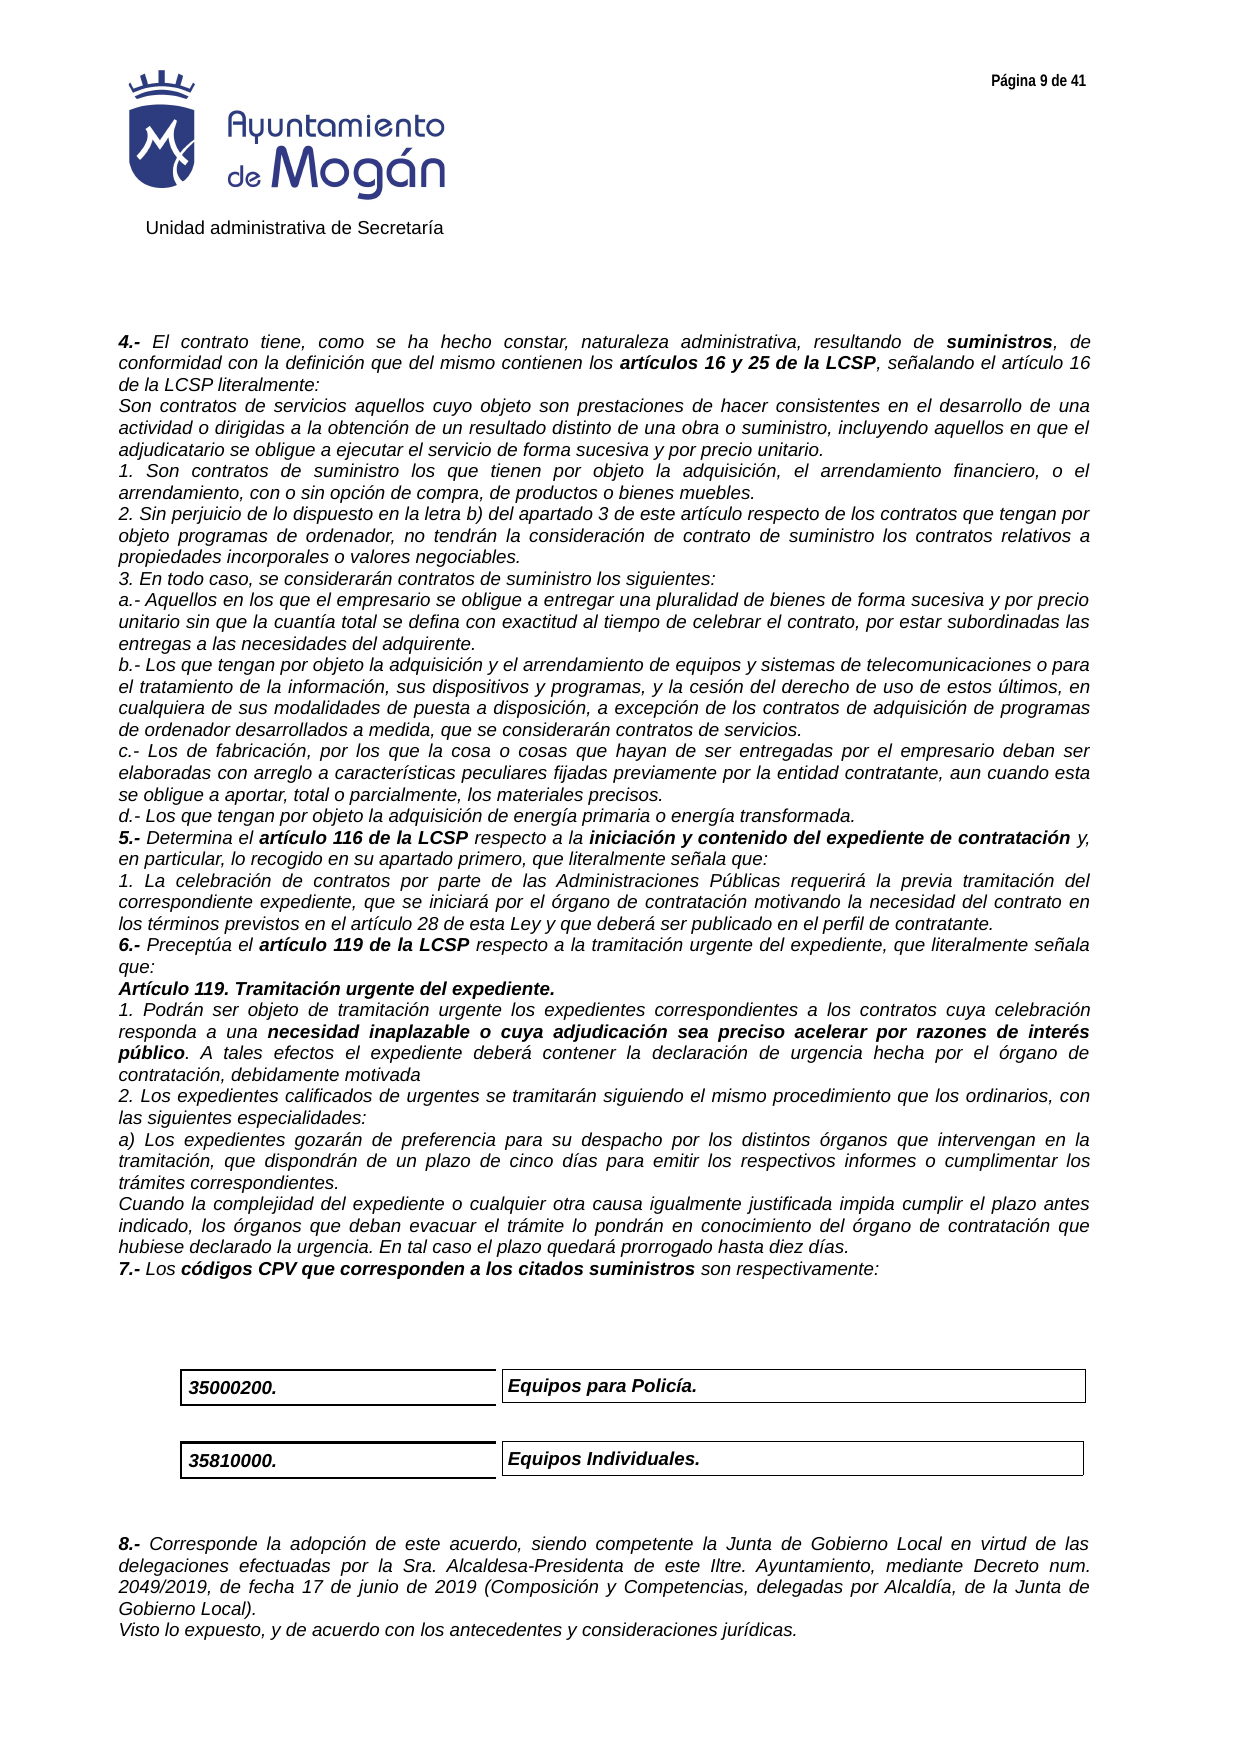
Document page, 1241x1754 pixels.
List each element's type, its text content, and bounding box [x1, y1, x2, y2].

text d.- Los que tengan por objeto la adquisición de energía primaria o energía transformada. [118, 805, 1092, 826]
table_header 35810000. [177, 1439, 499, 1511]
text 1. Podrán ser objeto de tramitación urgente los expedientes correspondientes a los contratos cuya celebración responda a una necesidad inaplazable o cuya adjudicación sea preciso acelerar por razones de interés público. A tales efectos el expediente deberá contener la declaración de urgencia hecha por el órgano de contratación, debidamente motivada [118, 999, 1092, 1085]
text 8.- Corresponde la adopción de este acuerdo, siendo competente la Junta de Gobierno Local en virtud de las delegaciones efectuadas por la Sra. Alcaldesa-Presidenta de este Iltre. Ayuntamiento, mediante Decreto num. 2049/2019, de fecha 17 de junio de 2019 (Composición y Competencias, delegadas por Alcaldía, de la Junta de Gobierno Local). [118, 1533, 1092, 1619]
text 2. Los expedientes calificados de urgentes se tramitarán siguiendo el mismo procedimiento que los ordinarios, con las siguientes especialidades: [118, 1085, 1092, 1128]
table_header Equipos para Policía. [499, 1366, 1088, 1438]
text a) Los expedientes gozarán de preferencia para su despacho por los distintos órganos que intervengan en la tramitación, que dispondrán de un plazo de cinco días para emitir los respectivos informes o cumplimentar los trámites correspondientes. [118, 1128, 1092, 1193]
text 5.- Determina el artículo 116 de la LCSP respecto a la iniciación y contenido del expediente de contratación y, en particular, lo recogido en su apartado primero, que literalmente señala que: [118, 826, 1092, 869]
text 3. En todo caso, se considerarán contratos de suministro los siguientes: [118, 568, 1092, 589]
text c.- Los de fabricación, por los que la cosa o cosas que hayan de ser entregadas por el empresario deban ser elaboradas con arreglo a características peculiares fijadas previamente por la entidad contratante, aun cuando esta se obligue a aportar, total o parcialmente, los materiales precisos. [118, 740, 1092, 805]
text Son contratos de servicios aquellos cuyo objeto son prestaciones de hacer consistentes en el desarrollo de una actividad o dirigidas a la obtención de un resultado distinto de una obra o suministro, incluyendo aquellos en que el adjudicatario se obligue a ejecutar el servicio de forma sucesiva y por precio unitario. [118, 395, 1092, 460]
text 1. La celebración de contratos por parte de las Administraciones Públicas requerirá la previa tramitación del correspondiente expediente, que se iniciará por el órgano de contratación motivando la necesidad del contrato en los términos previstos en el artículo 28 de esta Ley y que deberá ser publicado en el perfil de contratante. [118, 869, 1092, 934]
text b.- Los que tengan por objeto la adquisición y el arrendamiento de equipos y sistemas de telecomunicaciones o para el tratamiento de la información, sus dispositivos y programas, y la cesión del derecho de uso de estos últimos, en cualquiera de sus modalidades de puesta a disposición, a excepción de los contratos de adquisición de programas de ordenador desarrollados a medida, que se considerarán contratos de servicios. [118, 654, 1092, 740]
text 6.- Preceptúa el artículo 119 de la LCSP respecto a la tramitación urgente del expediente, que literalmente señala que: [118, 934, 1092, 977]
table_header Equipos Individuales. [499, 1439, 1086, 1511]
text 4.- El contrato tiene, como se ha hecho constar, naturaleza administrativa, resultando de suministros, de conformidad con la definición que del mismo contienen los artículos 16 y 25 de la LCSP, señalando el artículo 16 de la LCSP literalmente: [118, 331, 1092, 395]
text 1. Son contratos de suministro los que tienen por objeto la adquisición, el arrendamiento financiero, o el arrendamiento, con o sin opción de compra, de productos o bienes muebles. [118, 460, 1092, 503]
text Artículo 119. Tramitación urgente del expediente. [118, 977, 1092, 999]
text 2. Sin perjuicio de lo dispuesto en la letra b) del apartado 3 de este artículo respecto de los contratos que tengan por objeto programas de ordenador, no tendrán la consideración de contrato de suministro los contratos relativos a propiedades incorporales o valores negociables. [118, 503, 1092, 568]
text a.- Aquellos en los que el empresario se obligue a entregar una pluralidad de bienes de forma sucesiva y por precio unitario sin que la cuantía total se defina con exactitud al tiempo de celebrar el contrato, por estar subordinadas las entregas a las necesidades del adquirente. [118, 589, 1092, 654]
text Cuando la complejidad del expediente o cualquier otra causa igualmente justificada impida cumplir el plazo antes indicado, los órganos que deban evacuar el trámite lo pondrán en conocimiento del órgano de contratación que hubiese declarado la urgencia. En tal caso el plazo quedará prorrogado hasta diez días. [118, 1193, 1092, 1258]
text 7.- Los códigos CPV que corresponden a los citados suministros son respectivamente: [118, 1258, 1092, 1279]
picture [128, 70, 445, 206]
table_header 35000200. [177, 1366, 499, 1438]
text Visto lo expuesto, y de acuerdo con los antecedentes y consideraciones jurídicas. [118, 1619, 1092, 1641]
